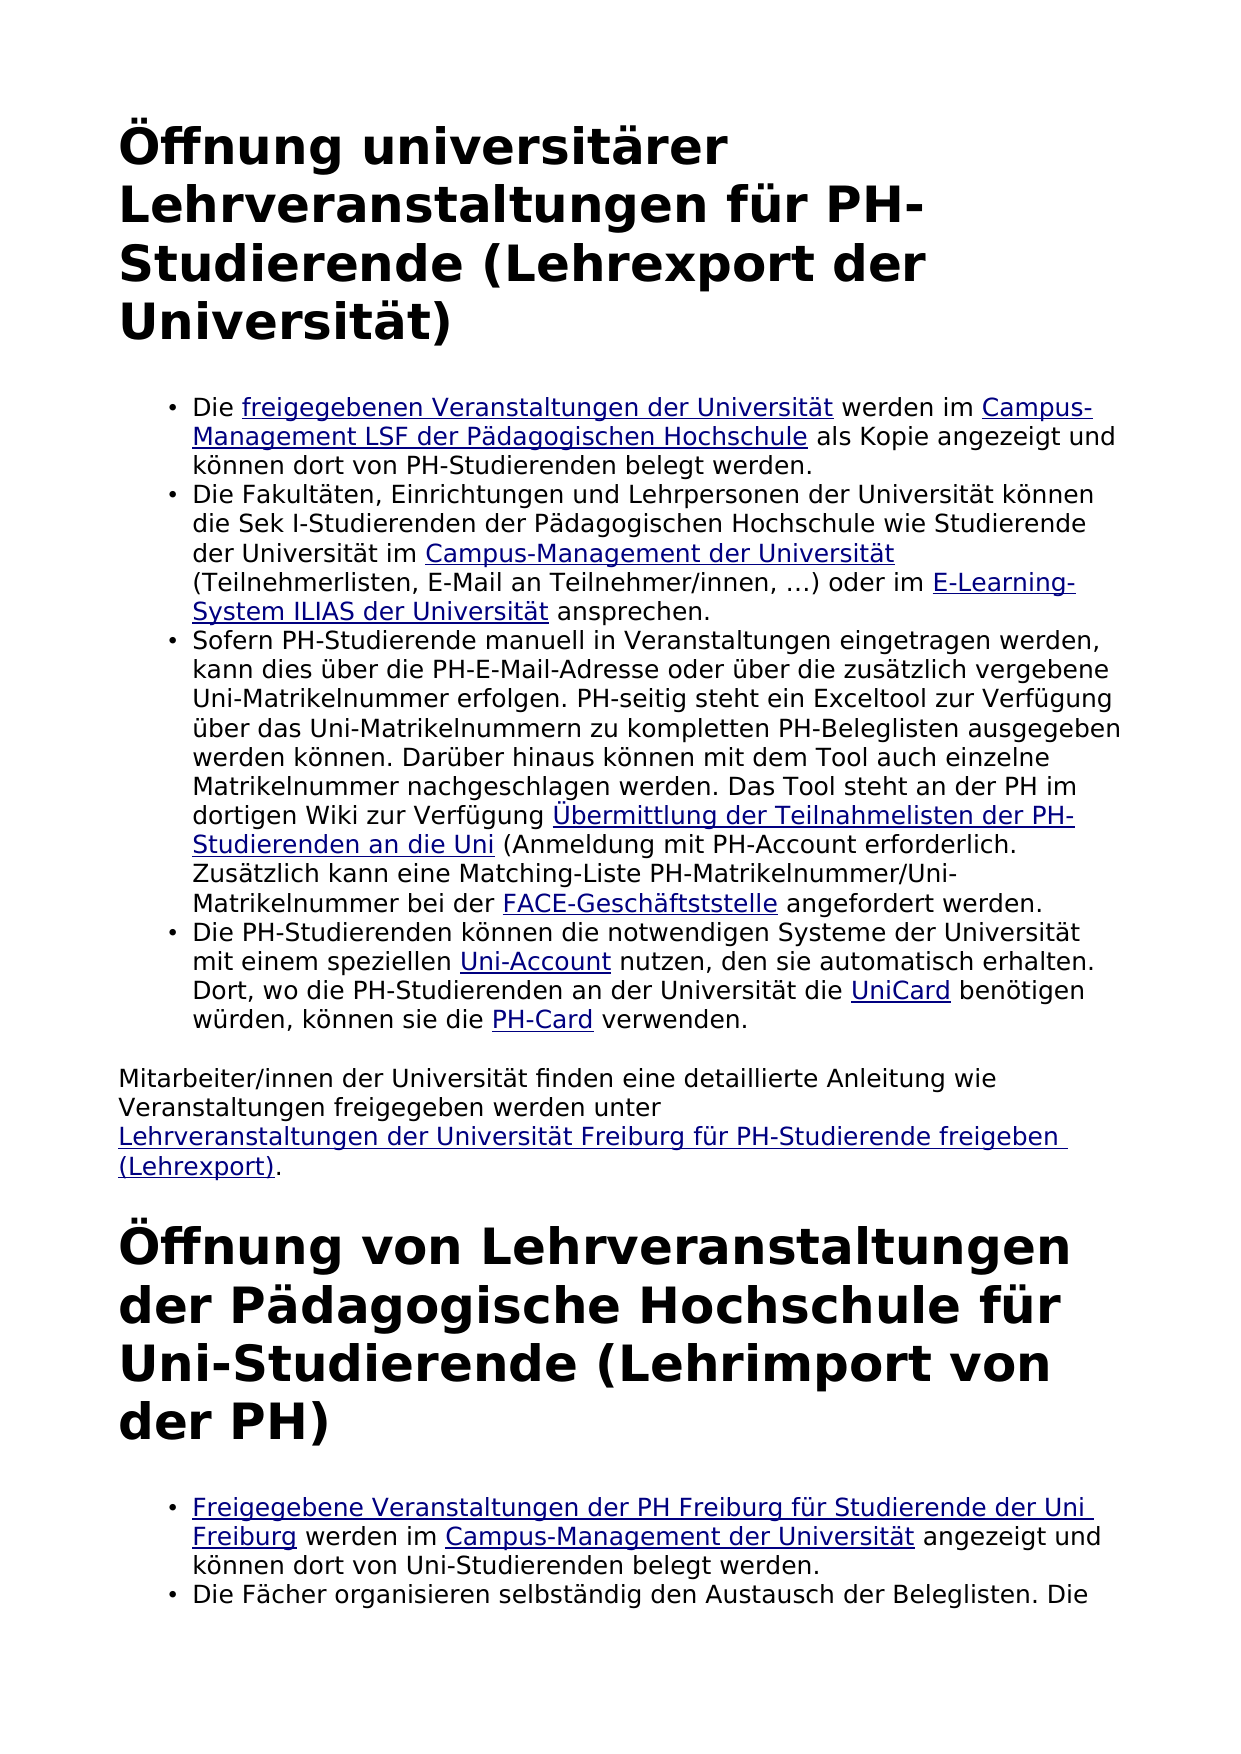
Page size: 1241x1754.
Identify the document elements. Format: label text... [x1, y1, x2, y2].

list Die freigegebenen Veranstaltungen der Universität werden im Campus-Management LSF der Pädagogischen Hochschule als Kopie angezeigt und können dort von PH-Studierenden belegt werden. [177, 393, 1122, 481]
list Die PH-Studierenden können die notwendigen Systeme der Universität mit einem speziellen Uni-Account nutzen, den sie automatisch erhalten. Dort, wo die PH-Studierenden an der Universität die UniCard benötigen würden, können sie die PH-Card verwenden. [177, 918, 1122, 1035]
list Sofern PH-Studierende manuell in Veranstaltungen eingetragen werden, kann dies über die PH-E-Mail-Adresse oder über die zusätzlich vergebene Uni-Matrikelnummer erfolgen. PH-seitig steht ein Exceltool zur Verfügung über das Uni-Matrikelnummern zu kompletten PH-Beleglisten ausgegeben werden können. Darüber hinaus können mit dem Tool auch einzelne Matrikelnummer nachgeschlagen werden. Das Tool steht an der PH im dortigen Wiki zur Verfügung Übermittlung der Teilnahmelisten der PH-Studierenden an die Uni (Anmeldung mit PH-Account erforderlich. Zusätzlich kann eine Matching-Liste PH-Matrikelnummer/Uni-Matrikelnummer bei der FACE-Geschäftststelle angefordert werden. [177, 626, 1122, 918]
subtitle Öffnung von Lehrveranstaltungen der Pädagogische Hochschule für Uni-Studierende (Lehrimport von der PH) [118, 1218, 1122, 1451]
list Freigegebene Veranstaltungen der PH Freiburg für Studierende der Uni Freiburg werden im Campus-Management der Universität angezeigt und können dort von Uni-Studierenden belegt werden. [177, 1493, 1122, 1581]
text Mitarbeiter/innen der Universität finden eine detaillierte Anleitung wie Veranstaltungen freigegeben werden unter Lehrveranstaltungen der Universität Freiburg für PH-Studierende freigeben (Lehrexport). [118, 1064, 1122, 1181]
list Die Fächer organisieren selbständig den Austausch der Beleglisten. Die [177, 1581, 1122, 1610]
list Die Fakultäten, Einrichtungen und Lehrpersonen der Universität können die Sek I-Studierenden der Pädagogischen Hochschule wie Studierende der Universität im Campus-Management der Universität (Teilnehmerlisten, E-Mail an Teilnehmer/innen, …) oder im E-Learning-System ILIAS der Universität ansprechen. [177, 481, 1122, 626]
subtitle Öffnung universitärer Lehrveranstaltungen für PH-Studierende (Lehrexport der Universität) [118, 118, 1122, 351]
